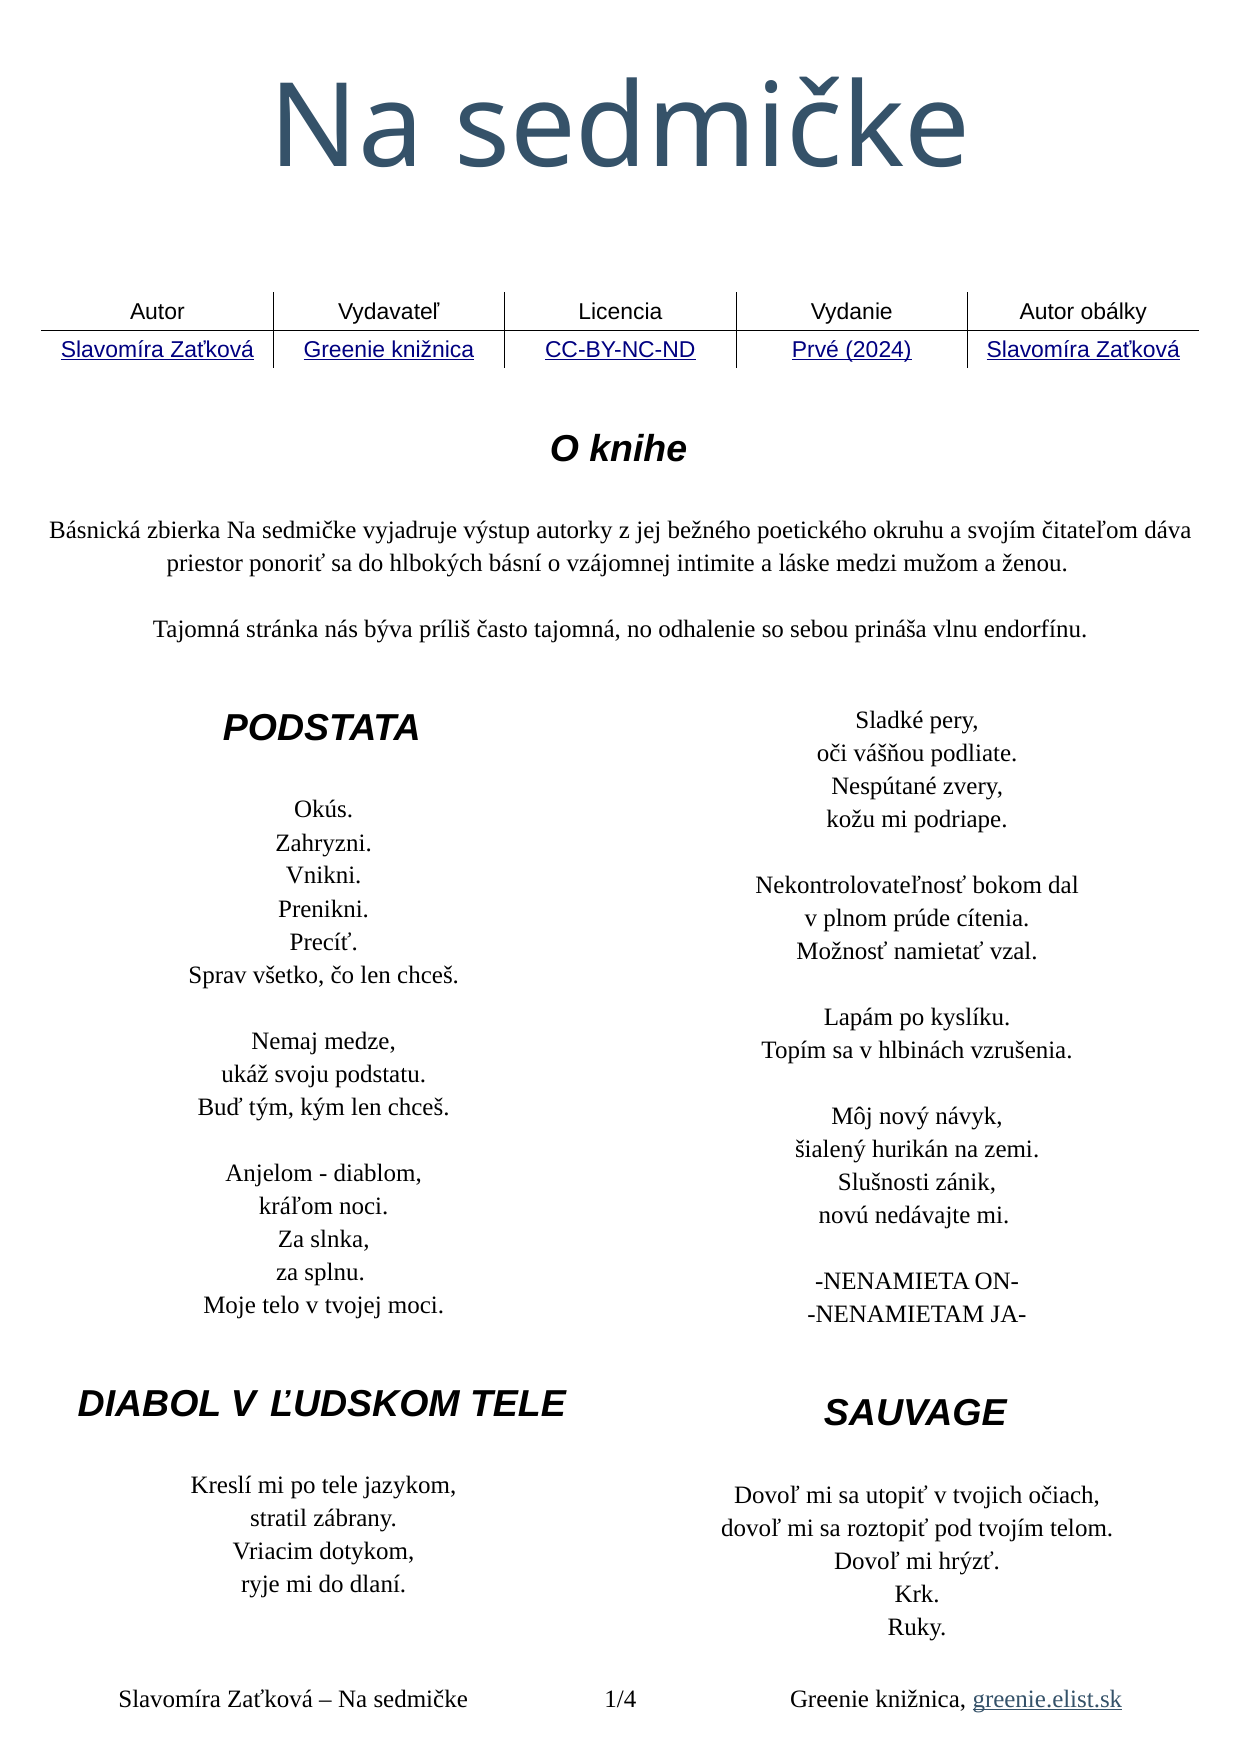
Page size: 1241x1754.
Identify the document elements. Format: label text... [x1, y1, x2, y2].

text ukáž svoju podstatu. [41, 1059, 605, 1087]
text v plnom prúde cítenia. [635, 903, 1199, 932]
text ryje mi do dlaní. [41, 1569, 605, 1598]
text Buď tým, kým len chceš. Anjelom - diablom, [41, 1092, 605, 1187]
text Okús. [41, 794, 605, 823]
text Precíť. [41, 927, 605, 955]
subtitle PODSTATA [41, 705, 605, 748]
table_cell CC-BY-NC-ND [505, 331, 736, 368]
text Vnikni. [41, 861, 605, 889]
text kožu mi podriape. Nekontrolovateľnosť bokom dal [635, 804, 1199, 899]
text Prenikni. [41, 894, 605, 922]
table_header Licencia [505, 292, 736, 330]
text Sprav všetko, čo len chceš. [41, 960, 605, 988]
table_header Autor [41, 292, 273, 330]
text Nemaj medze, [41, 1026, 605, 1054]
text Ruky. [635, 1612, 1199, 1641]
subtitle O knihe [41, 426, 1199, 469]
text novú nedávajte mi. [635, 1200, 1199, 1229]
text Zahryzni. [41, 828, 605, 856]
table_cell Slavomíra Zaťková [968, 331, 1199, 368]
text Kreslí mi po tele jazykom, [41, 1470, 605, 1499]
text -NENAMIETAM JA- [635, 1299, 1199, 1328]
text Možnosť namietať vzal. [635, 936, 1199, 965]
subtitle SAUVAGE [635, 1390, 1199, 1433]
table_header Vydanie [737, 292, 967, 330]
text dovoľ mi sa roztopiť pod tvojím telom. [635, 1513, 1199, 1542]
text -NENAMIETA ON- [635, 1266, 1199, 1295]
text Dovoľ mi sa utopiť v tvojich očiach, [635, 1480, 1199, 1508]
table_cell Slavomíra Zaťková [41, 331, 273, 368]
text Dovoľ mi hrýzť. [635, 1546, 1199, 1574]
text Lapám po kyslíku. Topím sa v hlbinách vzrušenia. Môj nový návyk, šialený hurikán na zemi. Slušnosti zánik, [635, 1002, 1199, 1196]
text za splnu. Moje telo v tvojej moci. [41, 1257, 605, 1319]
subtitle DIABOL V ĽUDSKOM TELE [41, 1381, 605, 1424]
text Krk. [635, 1579, 1199, 1608]
text Tajomná stránka nás býva príliš často tajomná, no odhalenie so sebou prináša vlnu endorfínu. [41, 614, 1199, 643]
table_header Vydavateľ [274, 292, 504, 330]
table_cell Greenie knižnica [274, 331, 504, 368]
table_cell Prvé (2024) [737, 331, 967, 368]
text stratil zábrany. Vriacim dotykom, [41, 1503, 605, 1565]
text Básnická zbierka Na sedmičke vyjadruje výstup autorky z jej bežného poetického okruhu a svojím čitateľom dáva priestor ponoriť sa do hlbokých básní o vzájomnej intimite a láske medzi mužom a ženou. [41, 515, 1199, 610]
table_header Autor obálky [968, 292, 1199, 330]
subtitle Na sedmičke [41, 41, 1199, 200]
text oči vášňou podliate. Nespútané zvery, [635, 738, 1199, 800]
text Sladké pery, [635, 705, 1199, 734]
text kráľom noci. Za slnka, [41, 1191, 605, 1253]
